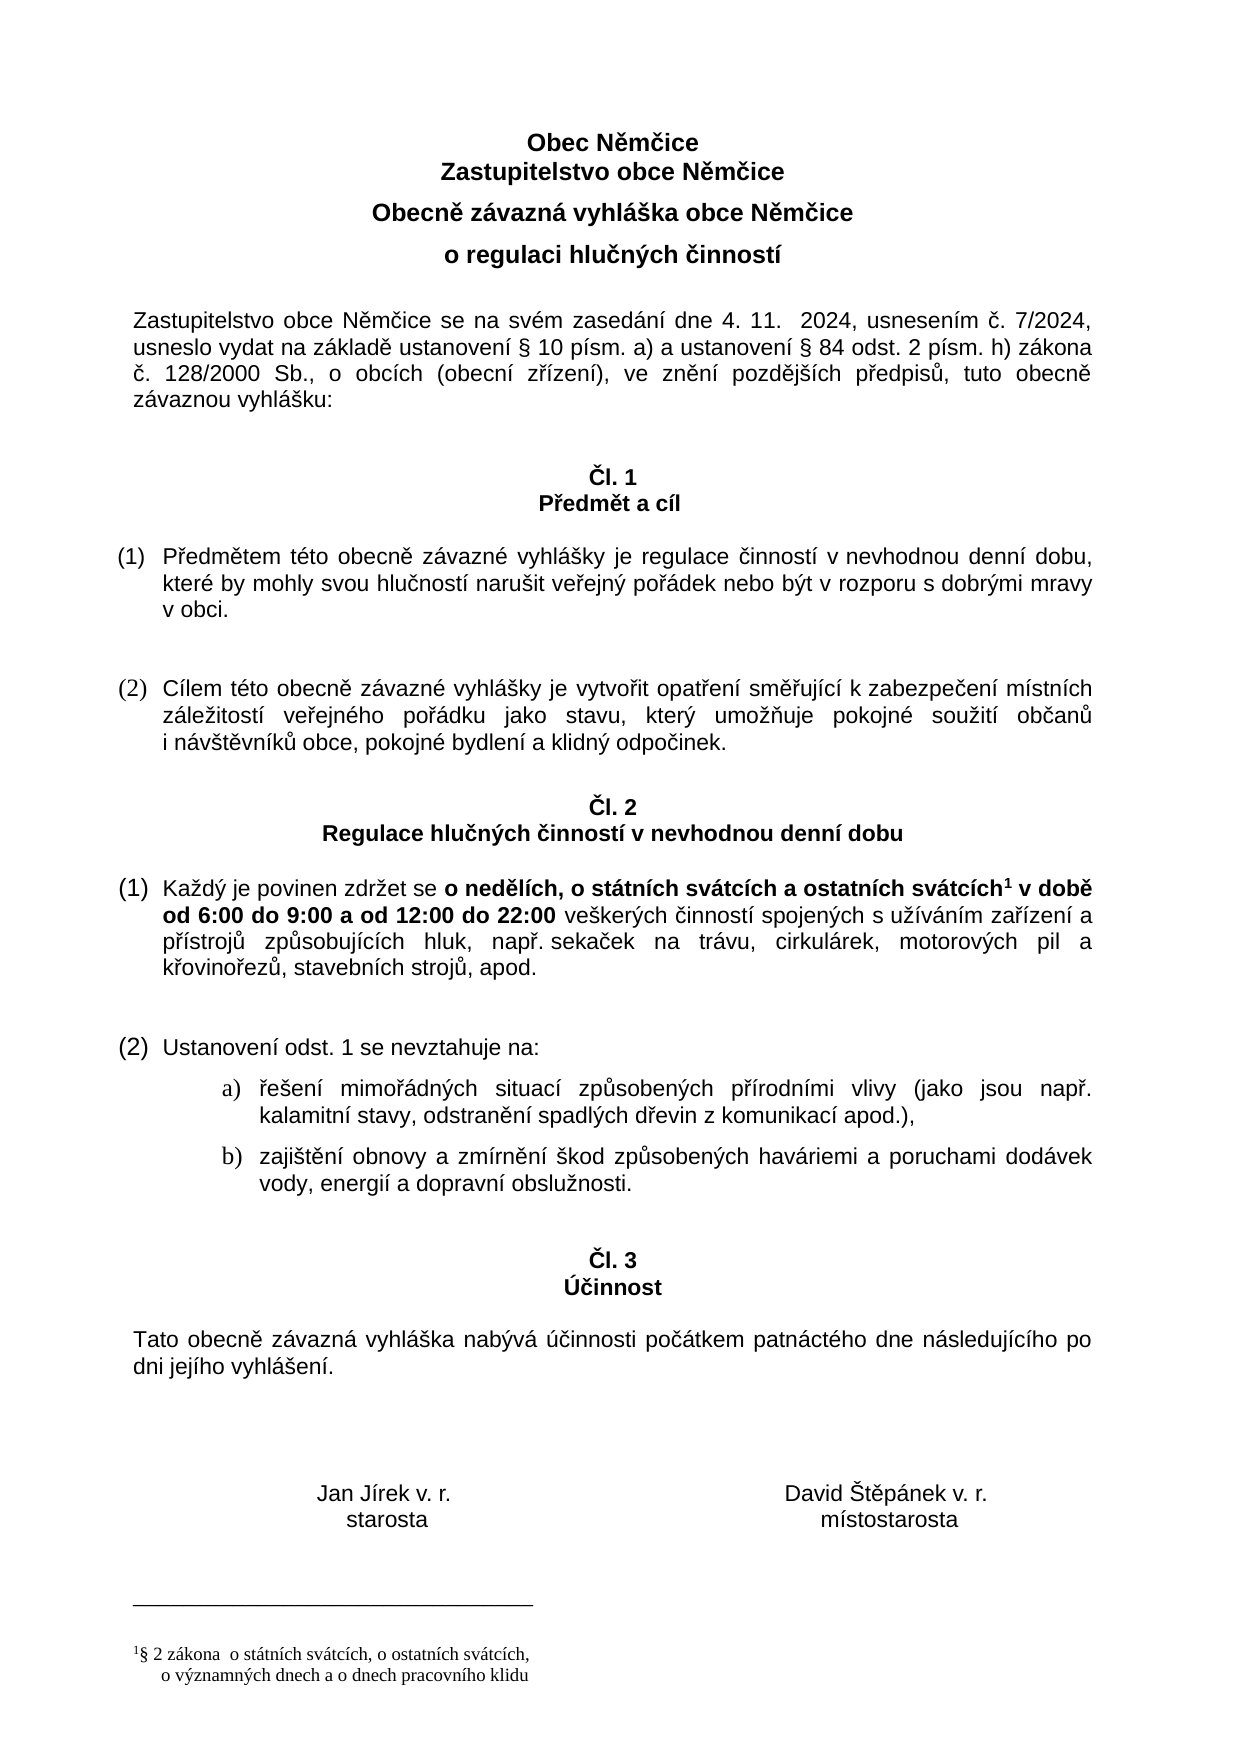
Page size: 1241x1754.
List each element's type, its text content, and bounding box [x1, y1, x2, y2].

text ­­­­­­­­­­­­­­­­­­­­­­­­________________________________ [133, 1580, 1093, 1608]
text Čl. 1 [133, 464, 1093, 490]
text 1§ 2 zákona o státních svátcích, o ostatních svátcích, [133, 1643, 1093, 1664]
table_header David Štěpánek v. r. místostarosta [635, 1420, 1137, 1538]
list Ustanovení odst. 1 se nevztahuje na: [118, 1032, 1093, 1061]
text o významných dnech a o dnech pracovního klidu [133, 1664, 1093, 1686]
text o regulaci hlučných činností [133, 240, 1093, 268]
text Účinnost [133, 1274, 1093, 1300]
list zajištění obnovy a zmírnění škod způsobených haváriemi a poruchami dodávek vody, energií a dopravní obslužnosti. [222, 1141, 1093, 1196]
text Obec Němčice Zastupitelstvo obce Němčice [133, 128, 1093, 186]
text Regulace hlučných činností v nevhodnou denní dobu [133, 820, 1093, 847]
list Každý je povinen zdržet se o nedělích, o státních svátcích a ostatních svátcích1 v době od 6:00 do 9:00 a od 12:00 do 22:00 veškerých činností spojených s užíváním zařízení a přístrojů způsobujících hluk, např. sekaček na trávu, cirkulárek, motorových pil a křovinořezů, stavebních strojů, apod. [118, 873, 1093, 981]
text Tato obecně závazná vyhláška nabývá účinnosti počátkem patnáctého dne následujícího po dni jejího vyhlášení. [133, 1326, 1093, 1379]
table_header Jan Jírek v. r. starosta [133, 1420, 635, 1538]
list řešení mimořádných situací způsobených přírodními vlivy (jako jsou např. kalamitní stavy, odstranění spadlých dřevin z komunikací apod.), [222, 1073, 1093, 1128]
list Předmětem této obecně závazné vyhlášky je regulace činností v nevhodnou denní dobu, které by mohly svou hlučností narušit veřejný pořádek nebo být v rozporu s dobrými mravy v obci. [117, 543, 1093, 622]
text Předmět a cíl [133, 490, 1093, 517]
text Čl. 3 [133, 1247, 1093, 1274]
text Zastupitelstvo obce Němčice se na svém zasedání dne 4. 11. 2024, usnesením č. 7/2024, usneslo vydat na základě ustanovení § 10 písm. a) a ustanovení § 84 odst. 2 písm. h) zákona č. 128/2000 Sb., o obcích (obecní zřízení), ve znění pozdějších předpisů, tuto obecně závaznou vyhlášku: [133, 307, 1093, 413]
list Cílem této obecně závazné vyhlášky je vytvořit opatření směřující k zabezpečení místních záležitostí veřejného pořádku jako stavu, který umožňuje pokojné soužití občanů i návštěvníků obce, pokojné bydlení a klidný odpočinek. [118, 673, 1093, 755]
text Čl. 2 [133, 794, 1093, 820]
text Obecně závazná vyhláška obce Němčice [133, 198, 1093, 227]
